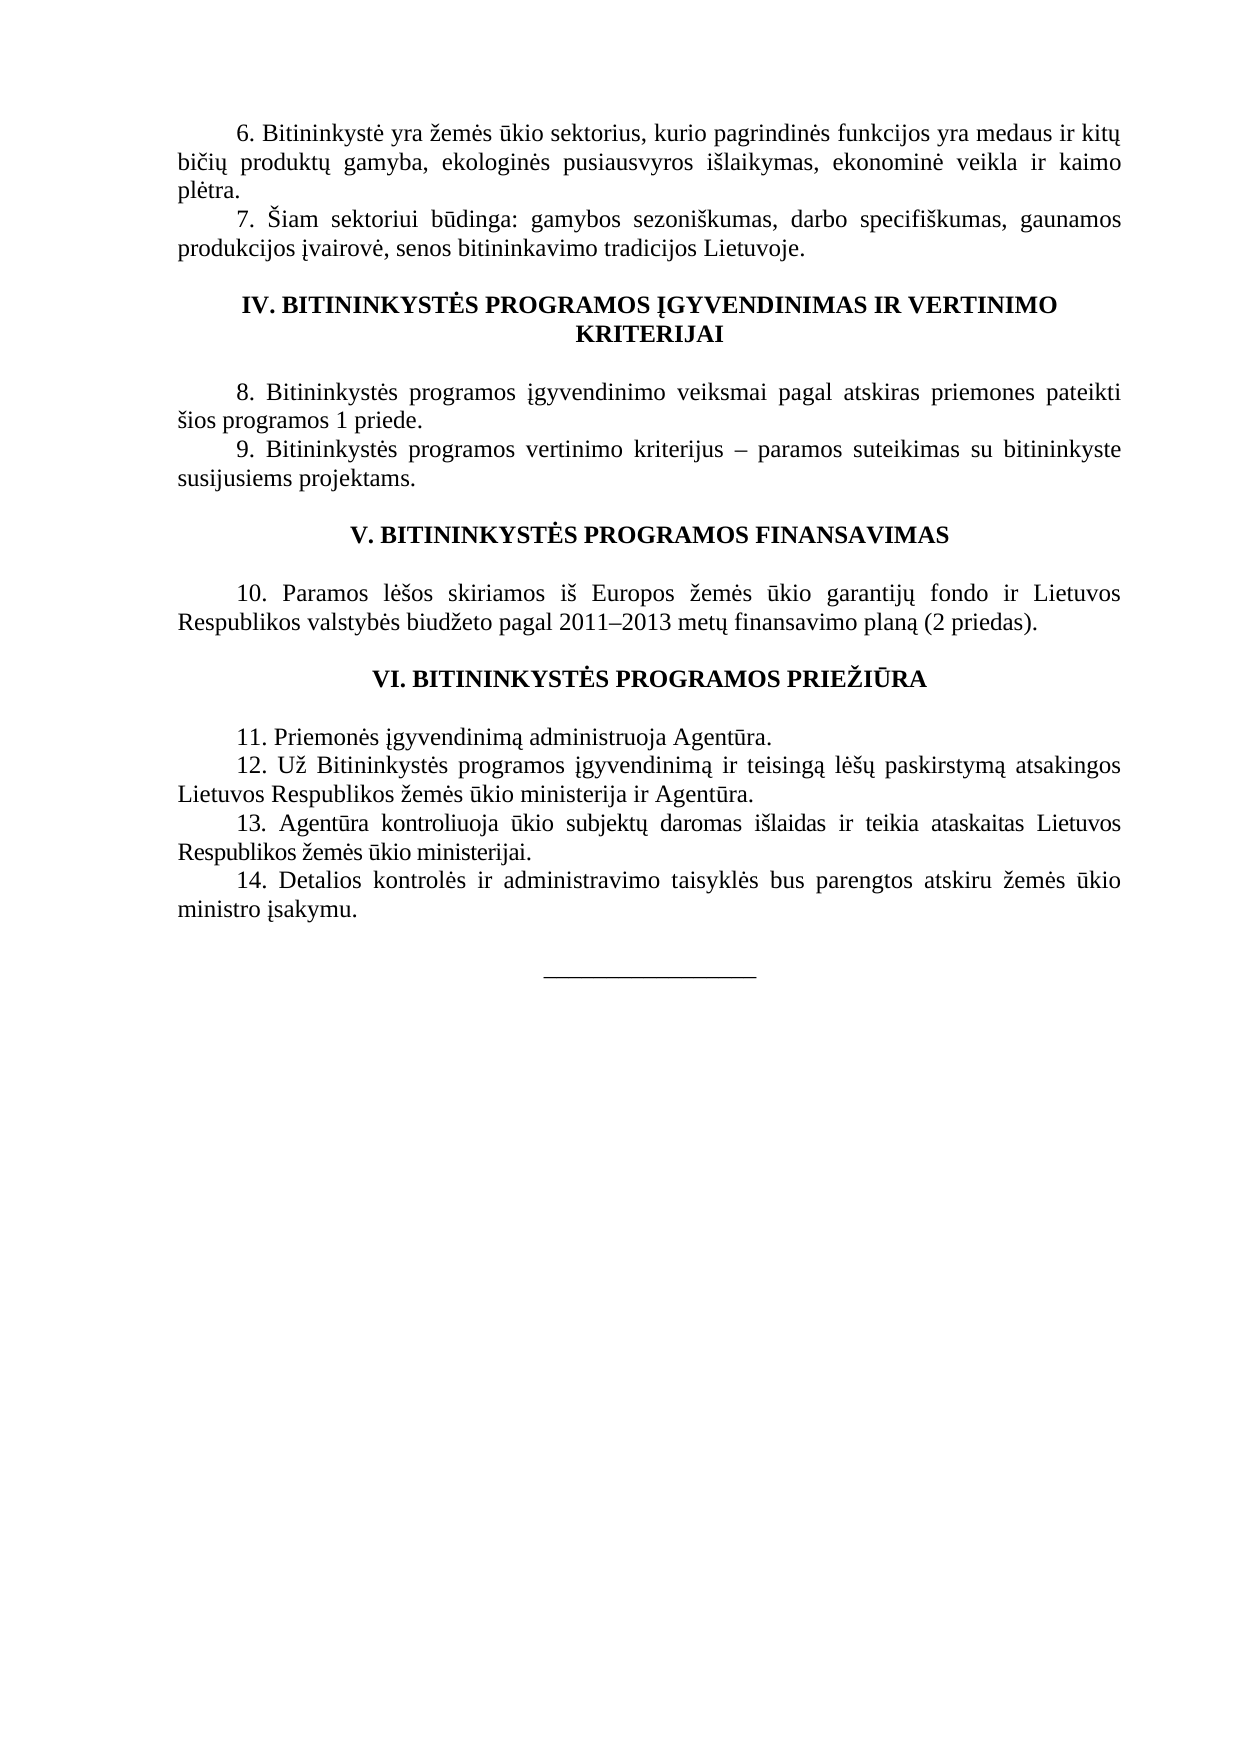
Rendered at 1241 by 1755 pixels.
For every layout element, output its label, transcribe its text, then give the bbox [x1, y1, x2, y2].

text IV. BITININKYSTĖS PROGRAMOS ĮGYVENDINIMAS IR VERTINIMO KRITERIJAI [177, 291, 1122, 348]
text 6. Bitininkystė yra žemės ūkio sektorius, kurio pagrindinės funkcijos yra medaus ir kitų bičių produktų gamyba, ekologinės pusiausvyros išlaikymas, ekonominė veikla ir kaimo plėtra. [177, 118, 1122, 204]
text _________________ [177, 952, 1122, 981]
text VI. BITININKYSTĖS PROGRAMOS PRIEŽIŪRA [177, 664, 1122, 693]
text 9. Bitininkystės programos vertinimo kriterijus – paramos suteikimas su bitininkyste susijusiems projektams. [177, 434, 1122, 492]
text 10. Paramos lėšos skiriamos iš Europos žemės ūkio garantijų fondo ir Lietuvos Respublikos valstybės biudžeto pagal 2011–2013 metų finansavimo planą (2 priedas). [177, 578, 1122, 636]
text 13. Agentūra kontroliuoja ūkio subjektų daromas išlaidas ir teikia ataskaitas Lietuvos Respublikos žemės ūkio ministerijai. [177, 808, 1122, 866]
text 11. Priemonės įgyvendinimą administruoja Agentūra. [177, 722, 1122, 751]
text V. BITININKYSTĖS PROGRAMOS FINANSAVIMAS [177, 521, 1122, 549]
text 8. Bitininkystės programos įgyvendinimo veiksmai pagal atskiras priemones pateikti šios programos 1 priede. [177, 377, 1122, 434]
text 7. Šiam sektoriui būdinga: gamybos sezoniškumas, darbo specifiškumas, gaunamos produkcijos įvairovė, senos bitininkavimo tradicijos Lietuvoje. [177, 204, 1122, 262]
text 12. Už Bitininkystės programos įgyvendinimą ir teisingą lėšų paskirstymą atsakingos Lietuvos Respublikos žemės ūkio ministerija ir Agentūra. [177, 751, 1122, 808]
text 14. Detalios kontrolės ir administravimo taisyklės bus parengtos atskiru žemės ūkio ministro įsakymu. [177, 866, 1122, 923]
